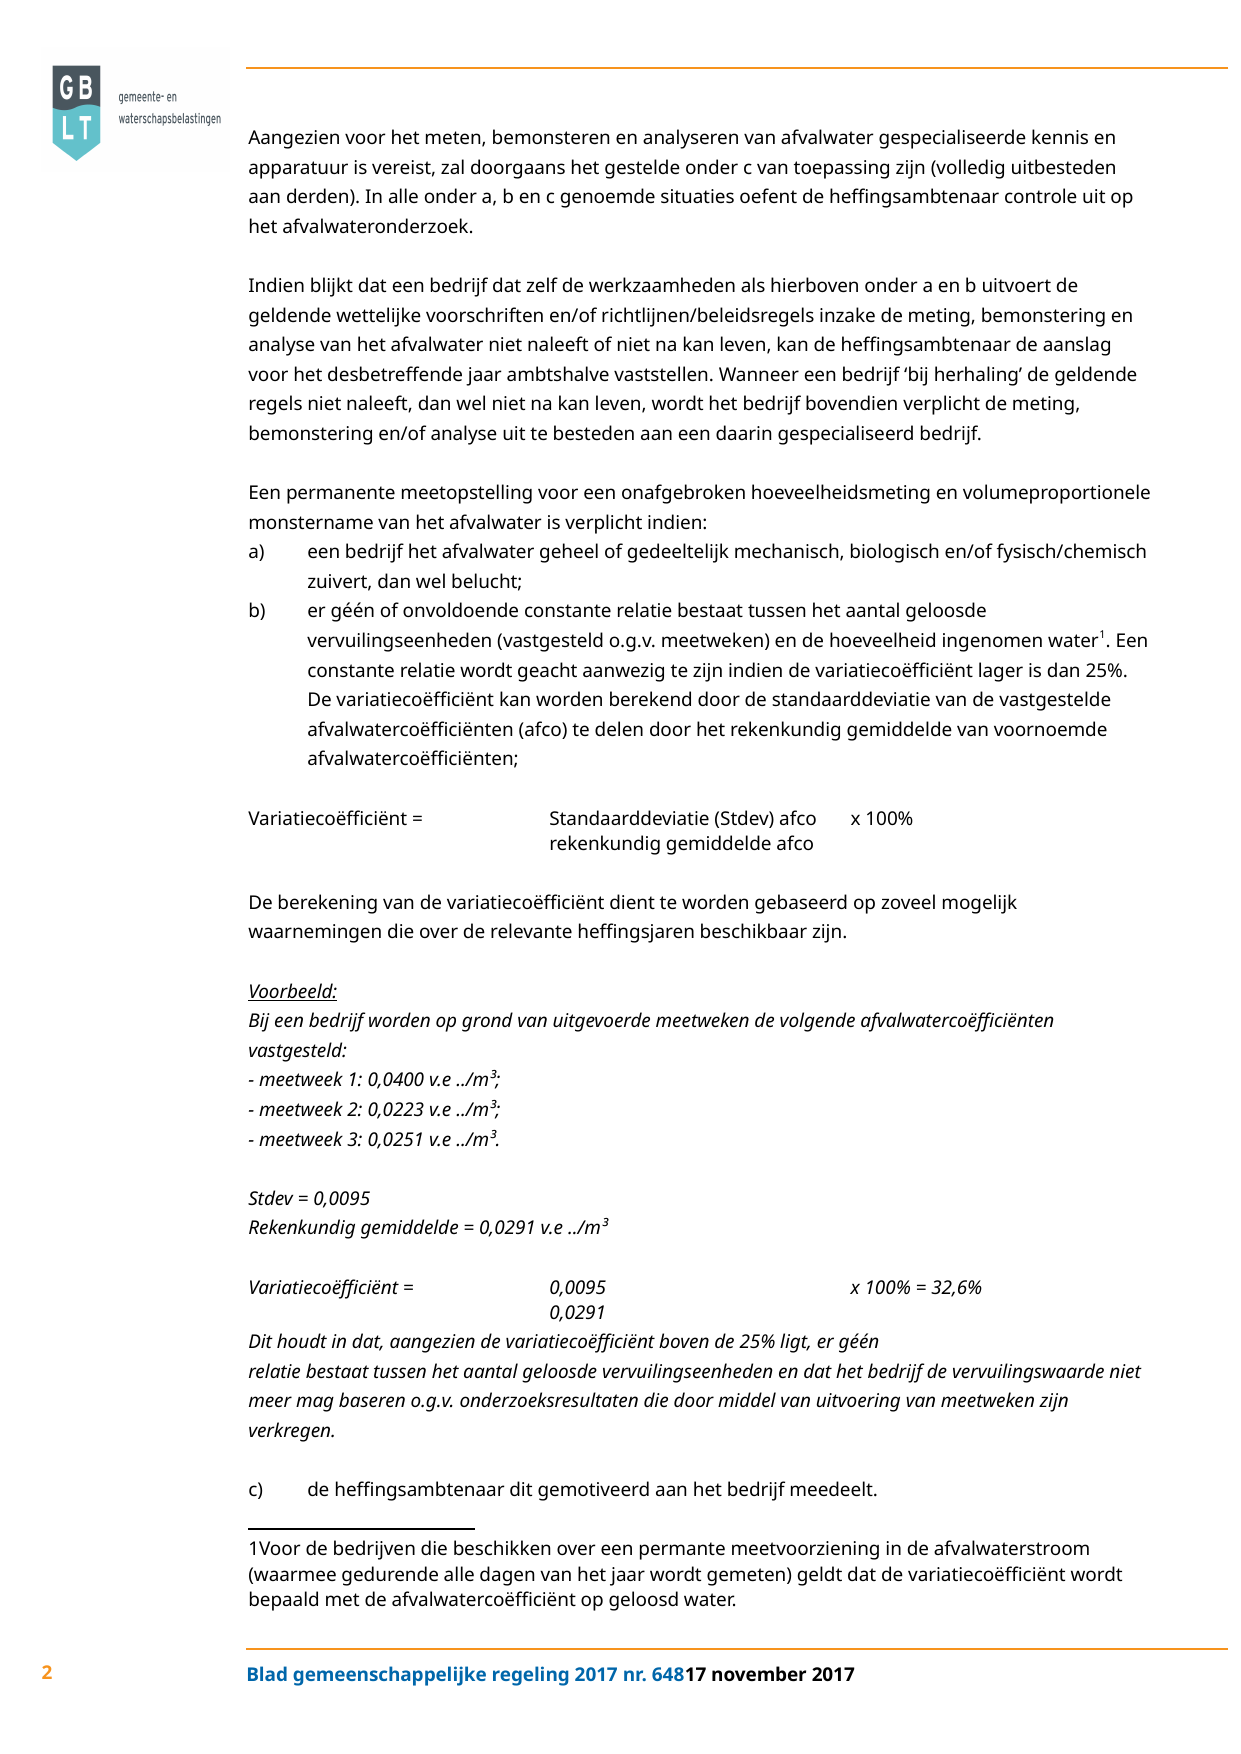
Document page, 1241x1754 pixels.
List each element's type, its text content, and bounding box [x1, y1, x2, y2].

list er géén of onvoldoende constante relatie bestaat tussen het aantal geloosde vervuilingseenheden (vastgesteld o.g.v. meetweken) en de hoeveelheid ingenomen water. Een constante relatie wordt geacht aanwezig te zijn indien de variatiecoëfficiënt lager is dan 25%. De variatiecoëfficiënt kan worden berekend door de standaarddeviatie van de vastgestelde afvalwatercoëfficiënten (afco) te delen door het rekenkundig gemiddelde van voornoemde afvalwatercoëfficiënten; [248, 598, 1152, 771]
text Bij een bedrijf worden op grond van uitgevoerde meetweken de volgende afvalwatercoëfficiënten vastgesteld: [248, 1007, 1152, 1063]
text De berekening van de variatiecoëfficiënt dient te worden gebaseerd op zoveel mogelijk waarnemingen die over de relevante heffingsjaren beschikbaar zijn. [248, 889, 1152, 944]
table_header x 100% = 32,6% [850, 1274, 1152, 1299]
text Indien blijkt dat een bedrijf dat zelf de werkzaamheden als hierboven onder a en b uitvoert de geldende wettelijke voorschriften en/of richtlijnen/beleidsregels inzake de meting, bemonstering en analyse van het afvalwater niet naleeft of niet na kan leven, kan de heffingsambtenaar de aanslag voor het desbetreffende jaar ambtshalve vaststellen. Wanneer een bedrijf ‘bij herhaling’ de geldende regels niet naleeft, dan wel niet na kan leven, wordt het bedrijf bovendien verplicht de meting, bemonstering en/of analyse uit te besteden aan een daarin gespecialiseerd bedrijf. [248, 272, 1152, 446]
table_cell [850, 831, 1152, 856]
text relatie bestaat tussen het aantal geloosde vervuilingseenheden en dat het bedrijf de vervuilingswaarde niet meer mag baseren o.g.v. onderzoeksresultaten die door middel van uitvoering van meetweken zijn verkregen. [248, 1358, 1152, 1443]
picture [41, 47, 231, 172]
table_header Variatiecoëfficiënt = [248, 1274, 549, 1299]
table_cell [248, 831, 549, 856]
text - meetweek 1: 0,0400 v.e ../m³; [248, 1067, 1152, 1092]
list Voor de bedrijven die beschikken over een permante meetvoorziening in de afvalwaterstroom (waarmee gedurende alle dagen van het jaar wordt gemeten) geldt dat de variatiecoëfficiënt wordt bepaald met de afvalwatercoëfficiënt op geloosd water. [248, 1535, 1152, 1612]
text - meetweek 2: 0,0223 v.e ../m³; [248, 1096, 1152, 1122]
table_header Standaarddeviatie (Stdev) afco [549, 805, 850, 831]
text Stdev = 0,0095 [248, 1185, 1152, 1211]
text Een permanente meetopstelling voor een onafgebroken hoeveelheidsmeting en volumeproportionele monstername van het afvalwater is verplicht indien: [248, 479, 1152, 535]
table_cell [248, 1300, 549, 1325]
text Rekenkundig gemiddelde = 0,0291 v.e ../m³ [248, 1214, 1152, 1240]
text - meetweek 3: 0,0251 v.e ../m³. [248, 1126, 1152, 1152]
table_header 0,0095 [549, 1274, 850, 1299]
list een bedrijf het afvalwater geheel of gedeeltelijk mechanisch, biologisch en/of fysisch/chemisch zuivert, dan wel belucht; [248, 538, 1152, 594]
list de heffingsambtenaar dit gemotiveerd aan het bedrijf meedeelt. [248, 1476, 1152, 1502]
table_cell 0,0291 [549, 1300, 850, 1325]
table_header Variatiecoëfficiënt = [248, 805, 549, 831]
text Dit houdt in dat, aangezien de variatiecoëfficiënt boven de 25% ligt, er géén [248, 1328, 1152, 1354]
table_cell [850, 1300, 1152, 1325]
text Aangezien voor het meten, bemonsteren en analyseren van afvalwater gespecialiseerde kennis en apparatuur is vereist, zal doorgaans het gestelde onder c van toepassing zijn (volledig uitbesteden aan derden). In alle onder a, b en c genoemde situaties oefent de heffingsambtenaar controle uit op het afvalwateronderzoek. [248, 124, 1152, 239]
table_cell rekenkundig gemiddelde afco [549, 831, 850, 856]
text Voorbeeld: [248, 978, 1152, 1004]
table_header x 100% [850, 805, 1152, 831]
